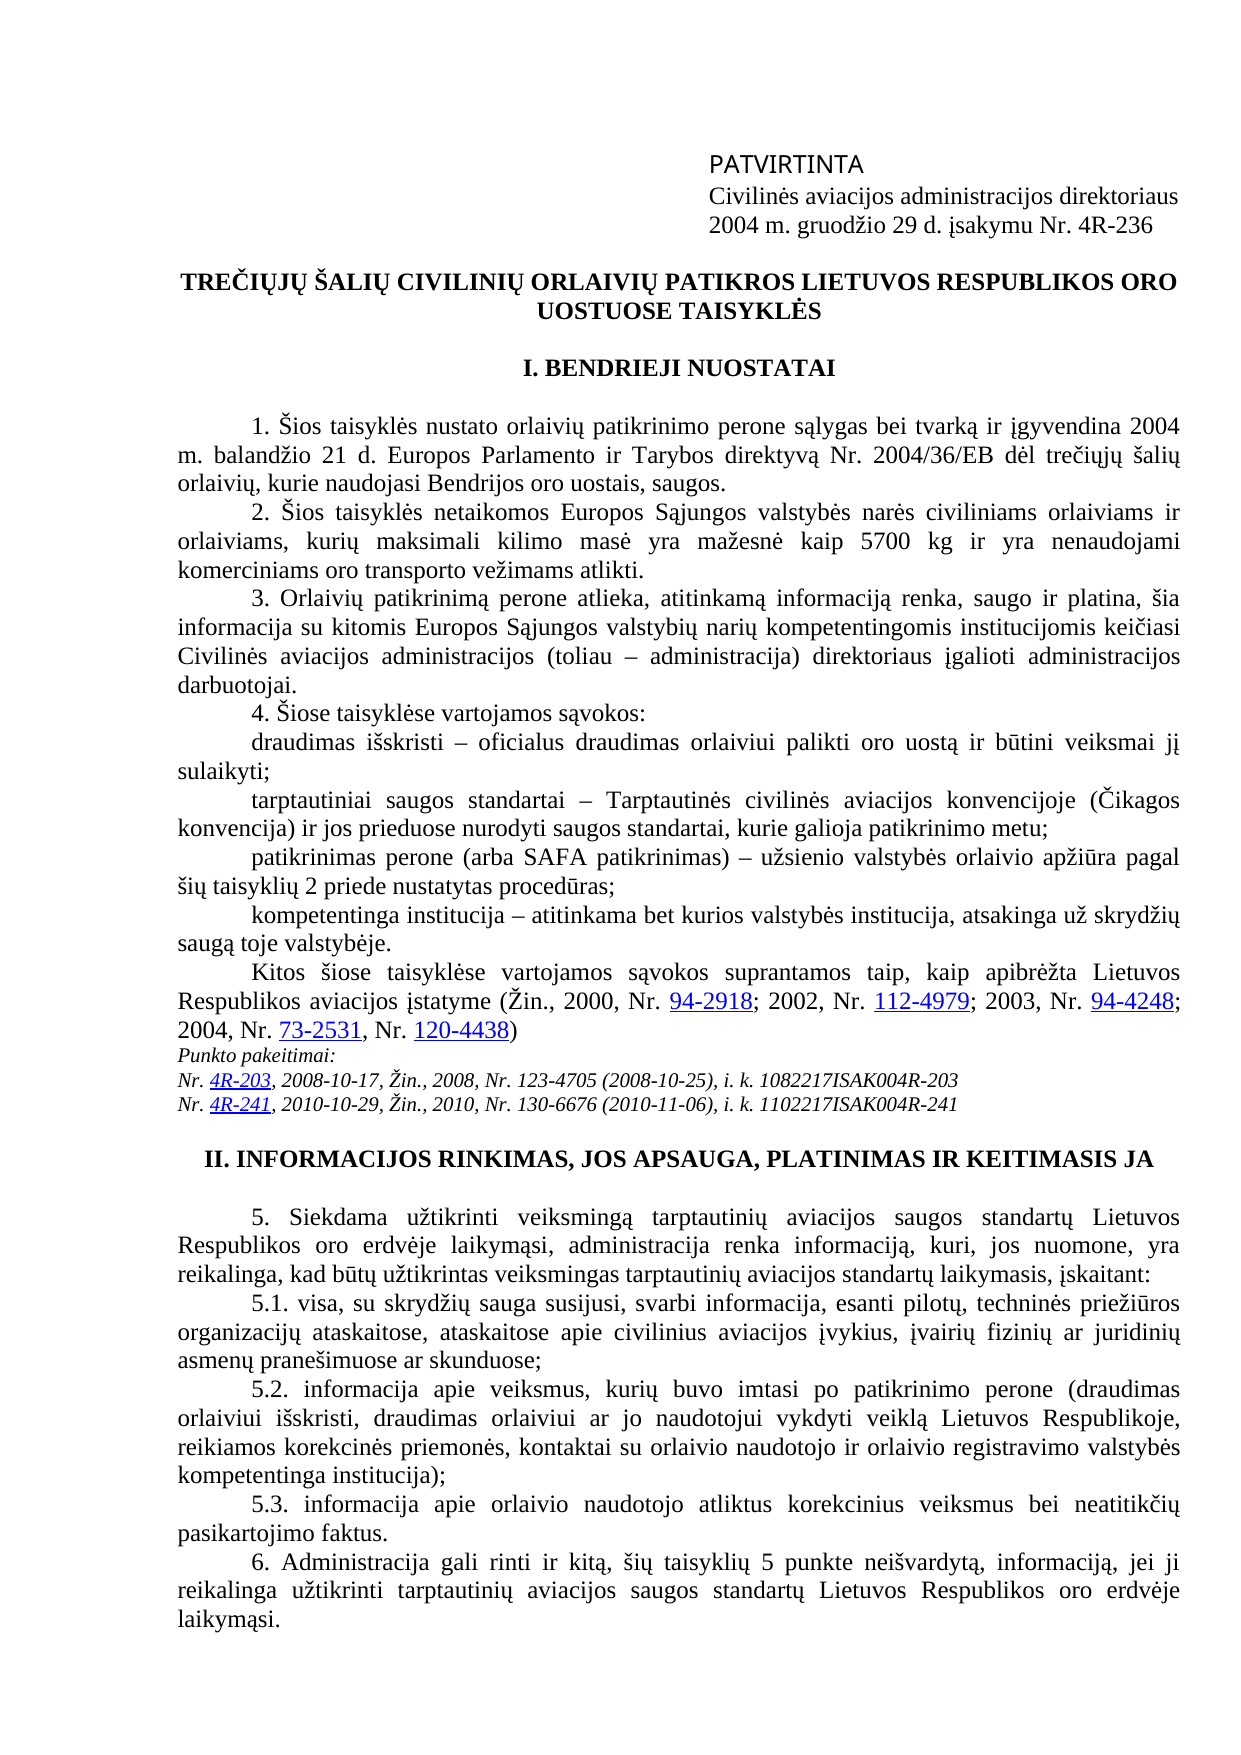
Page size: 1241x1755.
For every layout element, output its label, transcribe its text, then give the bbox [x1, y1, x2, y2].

text 1. Šios taisyklės nustato orlaivių patikrinimo perone sąlygas bei tvarką ir įgyvendina 2004 m. balandžio 21 d. Europos Parlamento ir Tarybos direktyvą Nr. 2004/36/EB dėl trečiųjų šalių orlaivių, kurie naudojasi Bendrijos oro uostais, saugos. [177, 411, 1181, 497]
text Nr. 4R-241, 2010-10-29, Žin., 2010, Nr. 130-6676 (2010-11-06), i. k. 1102217ISAK004R-241 [177, 1092, 1181, 1116]
text Kitos šiose taisyklėse vartojamos sąvokos suprantamos taip, kaip apibrėžta Lietuvos Respublikos aviacijos įstatyme (Žin., 2000, Nr. 94-2918; 2002, Nr. 112-4979; 2003, Nr. 94-4248; 2004, Nr. 73-2531, Nr. 120-4438) [177, 957, 1181, 1043]
text kompetentinga institucija – atitinkama bet kurios valstybės institucija, atsakinga už skrydžių saugą toje valstybėje. [177, 900, 1181, 957]
text Civilinės aviacijos administracijos direktoriaus [177, 181, 1181, 210]
text 2004 m. gruodžio 29 d. įsakymu Nr. 4R-236 [177, 210, 1181, 238]
text PATVIRTINTA [177, 147, 1181, 181]
text II. INFORMACIJOS RINKIMAS, JOS APSAUGA, PLATINIMAS IR KEITIMASIS JA [177, 1144, 1181, 1173]
text 5.2. informacija apie veiksmus, kurių buvo imtasi po patikrinimo perone (draudimas orlaiviui išskristi, draudimas orlaiviui ar jo naudotojui vykdyti veiklą Lietuvos Respublikoje, reikiamos korekcinės priemonės, kontaktai su orlaivio naudotojo ir orlaivio registravimo valstybės kompetentinga institucija); [177, 1374, 1181, 1489]
text tarptautiniai saugos standartai – Tarptautinės civilinės aviacijos konvencijoje (Čikagos konvencija) ir jos prieduose nurodyti saugos standartai, kurie galioja patikrinimo metu; [177, 785, 1181, 842]
text 5. Siekdama užtikrinti veiksmingą tarptautinių aviacijos saugos standartų Lietuvos Respublikos oro erdvėje laikymąsi, administracija renka informaciją, kuri, jos nuomone, yra reikalinga, kad būtų užtikrintas veiksmingas tarptautinių aviacijos standartų laikymasis, įskaitant: [177, 1202, 1181, 1288]
text 4. Šiose taisyklėse vartojamos sąvokos: [177, 698, 1181, 727]
text Punkto pakeitimai: [177, 1043, 1181, 1067]
text I. BENDRIEJI NUOSTATAI [177, 353, 1181, 382]
text 2. Šios taisyklės netaikomos Europos Sąjungos valstybės narės civiliniams orlaiviams ir orlaiviams, kurių maksimali kilimo masė yra mažesnė kaip 5700 kg ir yra nenaudojami komerciniams oro transporto vežimams atlikti. [177, 497, 1181, 583]
text draudimas išskristi – oficialus draudimas orlaiviui palikti oro uostą ir būtini veiksmai jį sulaikyti; [177, 727, 1181, 785]
text 5.1. visa, su skrydžių sauga susijusi, svarbi informacija, esanti pilotų, techninės priežiūros organizacijų ataskaitose, ataskaitose apie civilinius aviacijos įvykius, įvairių fizinių ar juridinių asmenų pranešimuose ar skunduose; [177, 1288, 1181, 1374]
text 3. Orlaivių patikrinimą perone atlieka, atitinkamą informaciją renka, saugo ir platina, šia informacija su kitomis Europos Sąjungos valstybių narių kompetentingomis institucijomis keičiasi Civilinės aviacijos administracijos (toliau – administracija) direktoriaus įgalioti administracijos darbuotojai. [177, 583, 1181, 698]
text Nr. 4R-203, 2008-10-17, Žin., 2008, Nr. 123-4705 (2008-10-25), i. k. 1082217ISAK004R-203 [177, 1067, 1181, 1092]
text 6. Administracija gali rinti ir kitą, šių taisyklių 5 punkte neišvardytą, informaciją, jei ji reikalinga užtikrinti tarptautinių aviacijos saugos standartų Lietuvos Respublikos oro erdvėje laikymąsi. [177, 1547, 1181, 1633]
text 5.3. informacija apie orlaivio naudotojo atliktus korekcinius veiksmus bei neatitikčių pasikartojimo faktus. [177, 1489, 1181, 1547]
text TREČIŲJŲ ŠALIŲ CIVILINIŲ ORLAIVIŲ PATIKROS LIETUVOS RESPUBLIKOS ORO UOSTUOSE TAISYKLĖS [177, 267, 1181, 325]
text patikrinimas perone (arba SAFA patikrinimas) – užsienio valstybės orlaivio apžiūra pagal šių taisyklių 2 priede nustatytas procedūras; [177, 842, 1181, 900]
